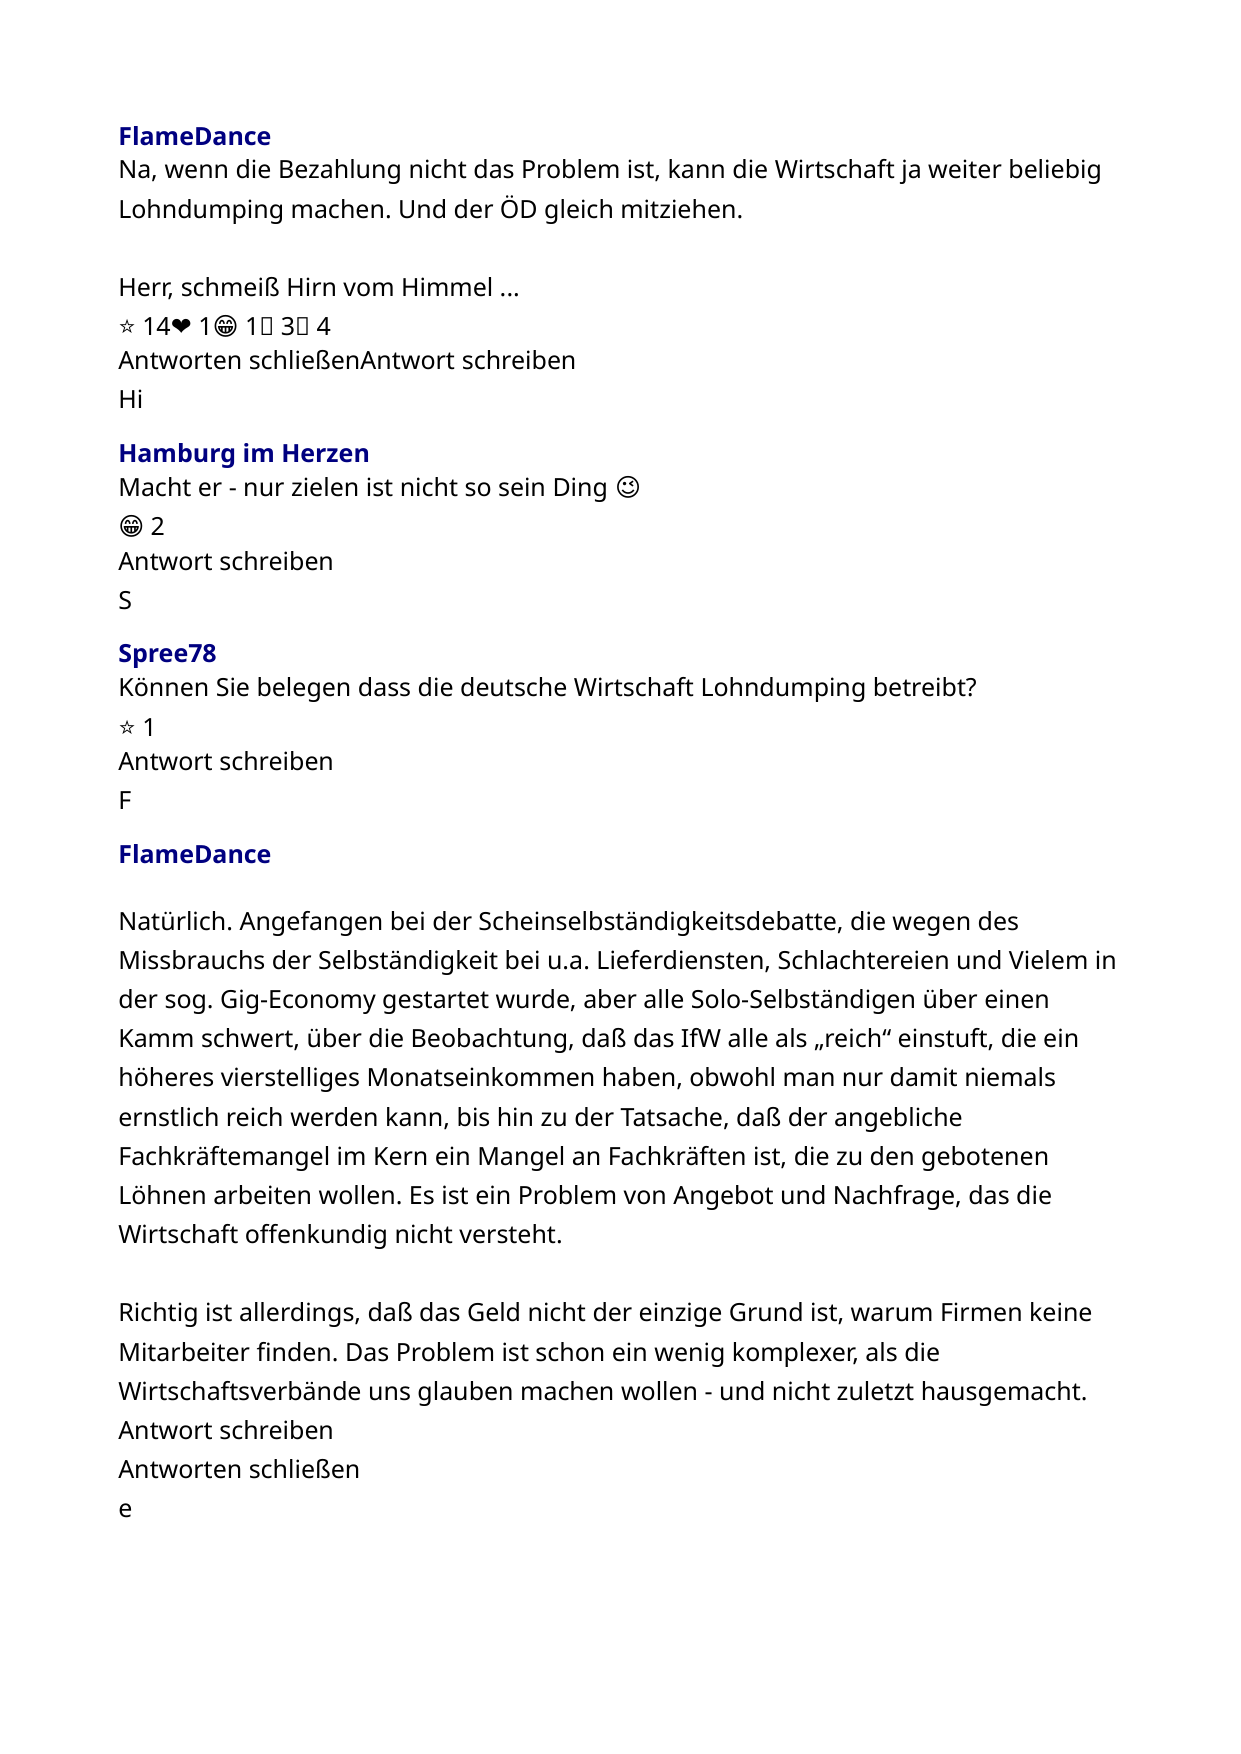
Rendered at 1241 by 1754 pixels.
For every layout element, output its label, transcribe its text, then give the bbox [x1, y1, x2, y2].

text Antwort schreiben [118, 1412, 1122, 1447]
text ⭐️ 14❤️ 1😁 1🙁 3🤨 4 [118, 309, 1122, 343]
text Antwort schreiben [118, 543, 1122, 577]
text S [118, 582, 1122, 616]
subtitle Spree78 [118, 636, 1122, 670]
text 😁 2 [118, 509, 1122, 543]
text Antwort schreiben [118, 743, 1122, 777]
text Hi [118, 382, 1122, 416]
text ⭐️ 1 [118, 709, 1122, 743]
subtitle FlameDance [118, 118, 1122, 152]
text Antworten schließenAntwort schreiben [118, 343, 1122, 377]
text e [118, 1491, 1122, 1525]
subtitle Hamburg im Herzen [118, 436, 1122, 470]
text Können Sie belegen dass die deutsche Wirtschaft Lohndumping betreibt? [118, 670, 1122, 704]
text Na, wenn die Bezahlung nicht das Problem ist, kann die Wirtschaft ja weiter beliebig Lohndumping machen. Und der ÖD gleich mitziehen. Herr, schmeiß Hirn vom Himmel ... [118, 152, 1122, 304]
text Macht er - nur zielen ist nicht so sein Ding 😉 [118, 470, 1122, 504]
text Antworten schließen [118, 1452, 1122, 1486]
subtitle FlameDance [118, 836, 1122, 870]
text Natürlich. Angefangen bei der Scheinselbständigkeitsdebatte, die wegen des Missbrauchs der Selbständigkeit bei u.a. Lieferdiensten, Schlachtereien und Vielem in der sog. Gig-Economy gestartet wurde, aber alle Solo-Selbständigen über einen Kamm schwert, über die Beobachtung, daß das IfW alle als „reich“ einstuft, die ein höheres vierstelliges Monatseinkommen haben, obwohl man nur damit niemals ernstlich reich werden kann, bis hin zu der Tatsache, daß der angebliche Fachkräftemangel im Kern ein Mangel an Fachkräften ist, die zu den gebotenen Löhnen arbeiten wollen. Es ist ein Problem von Angebot und Nachfrage, das die Wirtschaft offenkundig nicht versteht. Richtig ist allerdings, daß das Geld nicht der einzige Grund ist, warum Firmen keine Mitarbeiter finden. Das Problem ist schon ein wenig komplexer, als die Wirtschaftsverbände uns glauben machen wollen - und nicht zuletzt hausgemacht. [118, 903, 1122, 1407]
text F [118, 782, 1122, 817]
